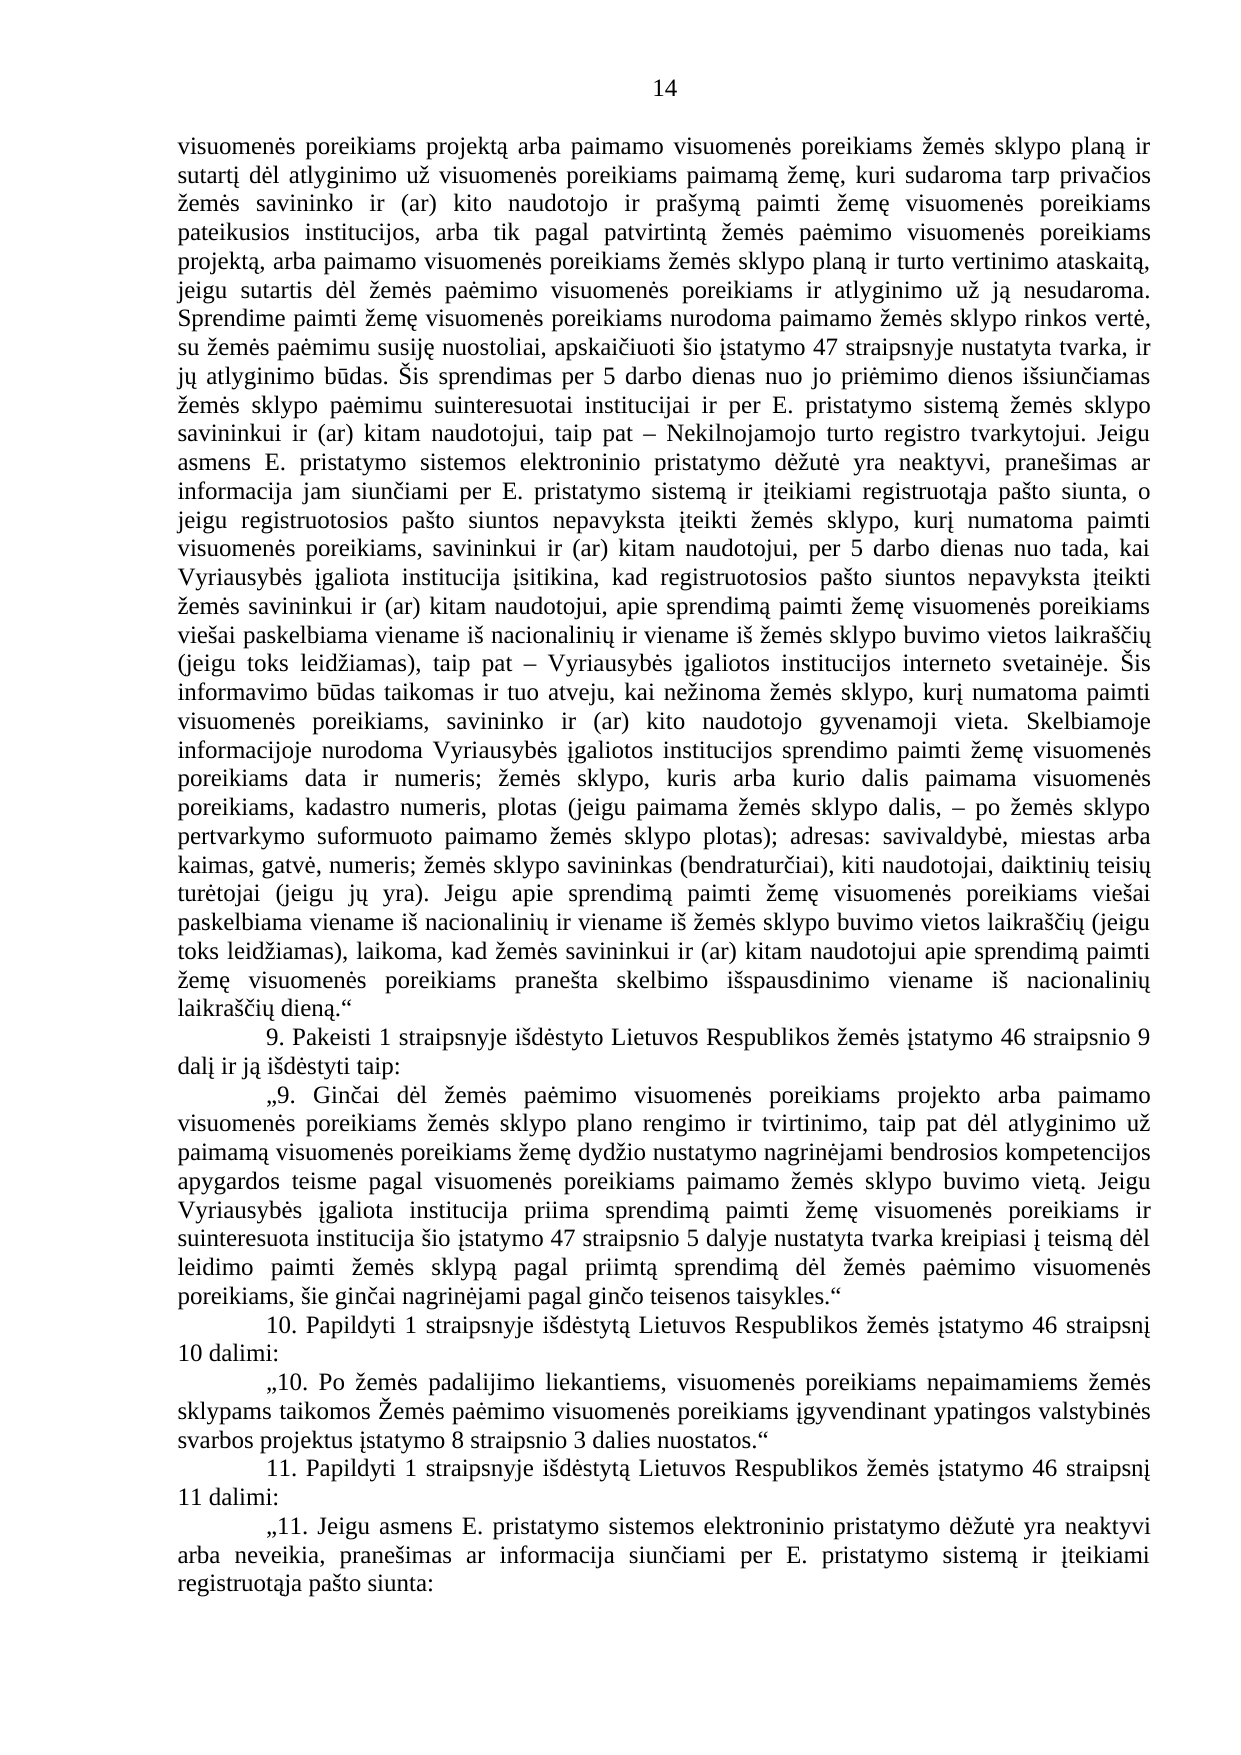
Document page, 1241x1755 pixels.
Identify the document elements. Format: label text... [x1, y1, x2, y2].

text 11. Papildyti 1 straipsnyje išdėstytą Lietuvos Respublikos žemės įstatymo 46 straipsnį 11 dalimi: [177, 1453, 1152, 1511]
text 9. Pakeisti 1 straipsnyje išdėstyto Lietuvos Respublikos žemės įstatymo 46 straipsnio 9 dalį ir ją išdėstyti taip: [177, 1022, 1152, 1080]
text visuomenės poreikiams projektą arba paimamo visuomenės poreikiams žemės sklypo planą ir sutartį dėl atlyginimo už visuomenės poreikiams paimamą žemę, kuri sudaroma tarp privačios žemės savininko ir (ar) kito naudotojo ir prašymą paimti žemę visuomenės poreikiams pateikusios institucijos, arba tik pagal patvirtintą žemės paėmimo visuomenės poreikiams projektą, arba paimamo visuomenės poreikiams žemės sklypo planą ir turto vertinimo ataskaitą, jeigu sutartis dėl žemės paėmimo visuomenės poreikiams ir atlyginimo už ją nesudaroma. Sprendime paimti žemę visuomenės poreikiams nurodoma paimamo žemės sklypo rinkos vertė, su žemės paėmimu susiję nuostoliai, apskaičiuoti šio įstatymo 47 straipsnyje nustatyta tvarka, ir jų atlyginimo būdas. Šis sprendimas per 5 darbo dienas nuo jo priėmimo dienos išsiunčiamas žemės sklypo paėmimu suinteresuotai institucijai ir per E. pristatymo sistemą žemės sklypo savininkui ir (ar) kitam naudotojui, taip pat – Nekilnojamojo turto registro tvarkytojui. Jeigu asmens E. pristatymo sistemos elektroninio pristatymo dėžutė yra neaktyvi, pranešimas ar informacija jam siunčiami per E. pristatymo sistemą ir įteikiami registruotąja pašto siunta, o jeigu registruotosios pašto siuntos nepavyksta įteikti žemės sklypo, kurį numatoma paimti visuomenės poreikiams, savininkui ir (ar) kitam naudotojui, per 5 darbo dienas nuo tada, kai Vyriausybės įgaliota institucija įsitikina, kad registruotosios pašto siuntos nepavyksta įteikti žemės savininkui ir (ar) kitam naudotojui, apie sprendimą paimti žemę visuomenės poreikiams viešai paskelbiama viename iš nacionalinių ir viename iš žemės sklypo buvimo vietos laikraščių (jeigu toks leidžiamas), taip pat – Vyriausybės įgaliotos institucijos interneto svetainėje. Šis informavimo būdas taikomas ir tuo atveju, kai nežinoma žemės sklypo, kurį numatoma paimti visuomenės poreikiams, savininko ir (ar) kito naudotojo gyvenamoji vieta. Skelbiamoje informacijoje nurodoma Vyriausybės įgaliotos institucijos sprendimo paimti žemę visuomenės poreikiams data ir numeris; žemės sklypo, kuris arba kurio dalis paimama visuomenės poreikiams, kadastro numeris, plotas (jeigu paimama žemės sklypo dalis, – po žemės sklypo pertvarkymo suformuoto paimamo žemės sklypo plotas); adresas: savivaldybė, miestas arba kaimas, gatvė, numeris; žemės sklypo savininkas (bendraturčiai), kiti naudotojai, daiktinių teisių turėtojai (jeigu jų yra). Jeigu apie sprendimą paimti žemę visuomenės poreikiams viešai paskelbiama viename iš nacionalinių ir viename iš žemės sklypo buvimo vietos laikraščių (jeigu toks leidžiamas), laikoma, kad žemės savininkui ir (ar) kitam naudotojui apie sprendimą paimti žemę visuomenės poreikiams pranešta skelbimo išspausdinimo viename iš nacionalinių laikraščių dieną.“ [177, 131, 1152, 1022]
text „11. Jeigu asmens E. pristatymo sistemos elektroninio pristatymo dėžutė yra neaktyvi arba neveikia, pranešimas ar informacija siunčiami per E. pristatymo sistemą ir įteikiami registruotąja pašto siunta: [177, 1511, 1152, 1597]
text „10. Po žemės padalijimo liekantiems, visuomenės poreikiams nepaimamiems žemės sklypams taikomos Žemės paėmimo visuomenės poreikiams įgyvendinant ypatingos valstybinės svarbos projektus įstatymo 8 straipsnio 3 dalies nuostatos.“ [177, 1367, 1152, 1453]
text 10. Papildyti 1 straipsnyje išdėstytą Lietuvos Respublikos žemės įstatymo 46 straipsnį 10 dalimi: [177, 1310, 1152, 1367]
text „9. Ginčai dėl žemės paėmimo visuomenės poreikiams projekto arba paimamo visuomenės poreikiams žemės sklypo plano rengimo ir tvirtinimo, taip pat dėl atlyginimo už paimamą visuomenės poreikiams žemę dydžio nustatymo nagrinėjami bendrosios kompetencijos apygardos teisme pagal visuomenės poreikiams paimamo žemės sklypo buvimo vietą. Jeigu Vyriausybės įgaliota institucija priima sprendimą paimti žemę visuomenės poreikiams ir suinteresuota institucija šio įstatymo 47 straipsnio 5 dalyje nustatyta tvarka kreipiasi į teismą dėl leidimo paimti žemės sklypą pagal priimtą sprendimą dėl žemės paėmimo visuomenės poreikiams, šie ginčai nagrinėjami pagal ginčo teisenos taisykles.“ [177, 1080, 1152, 1310]
